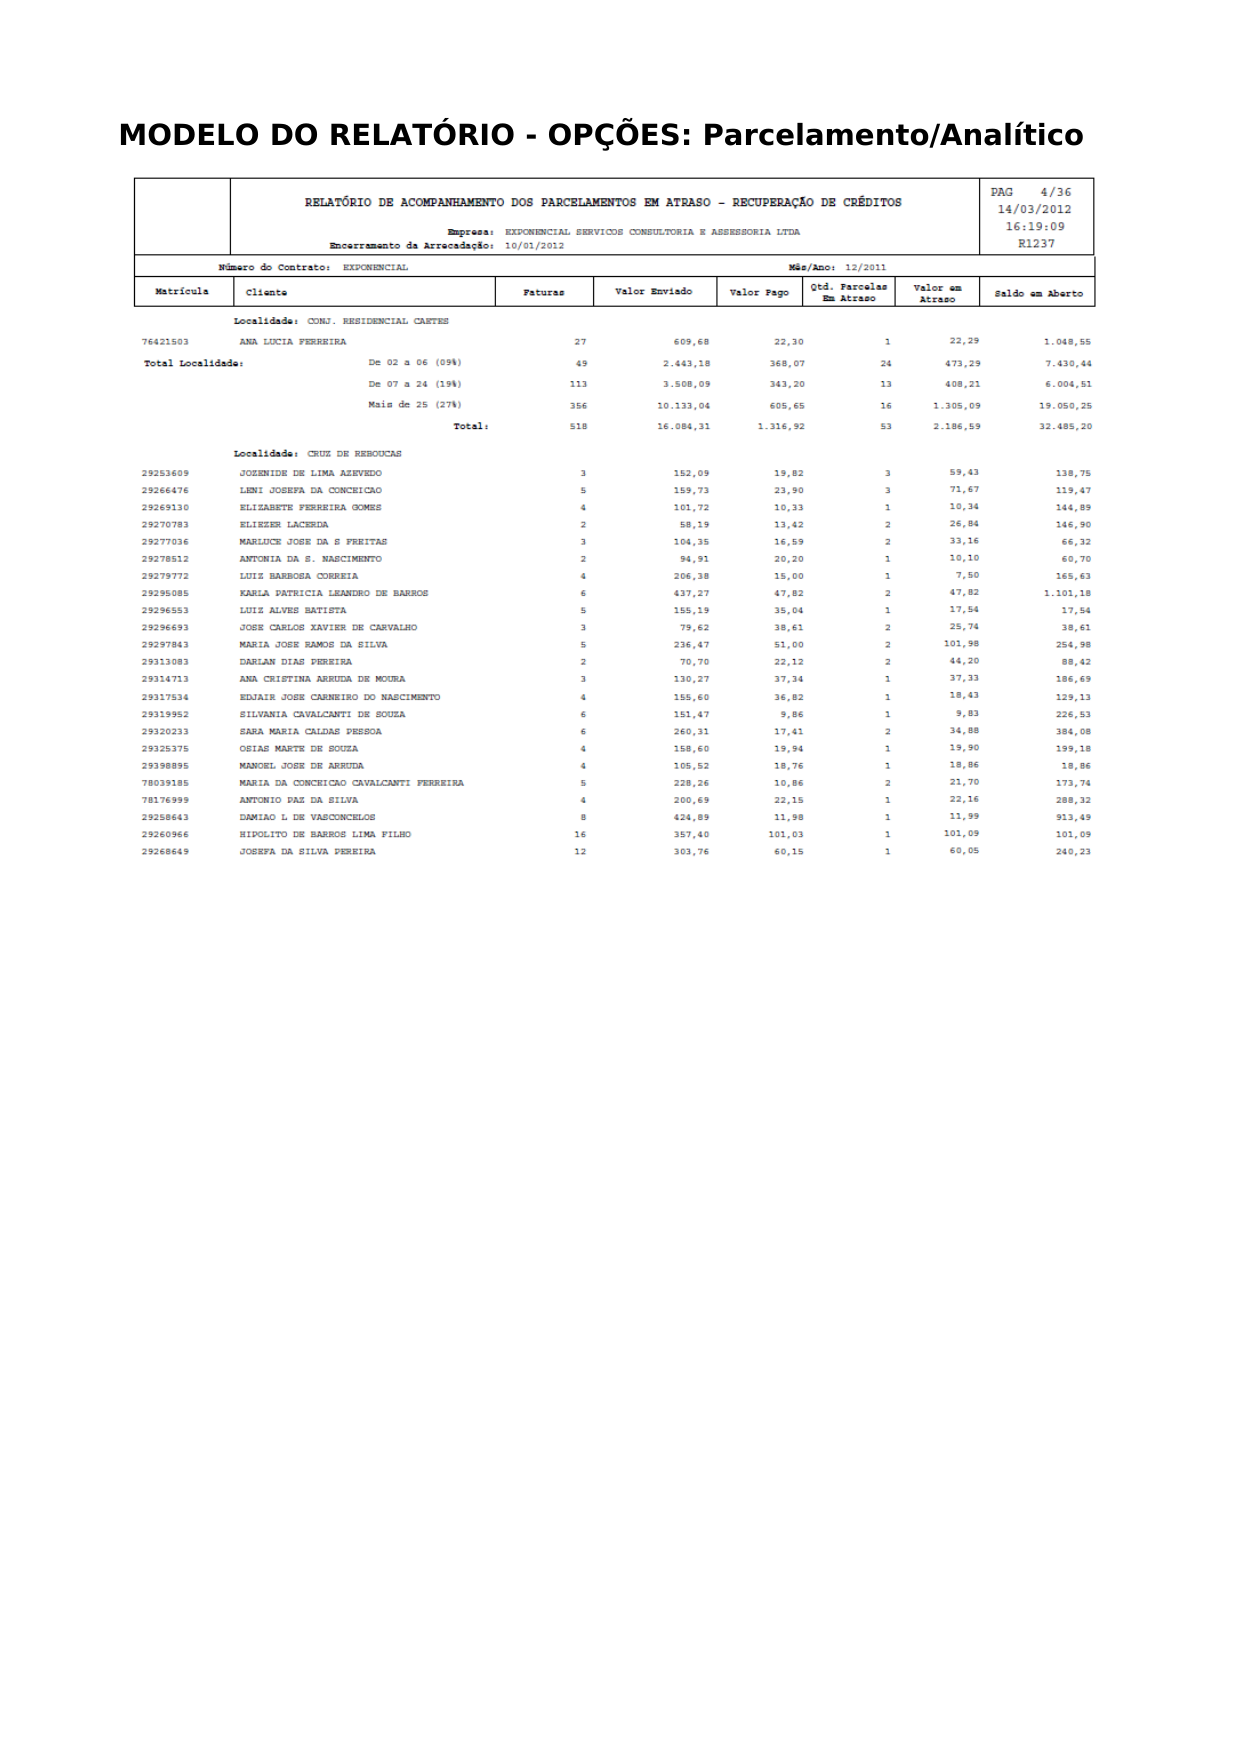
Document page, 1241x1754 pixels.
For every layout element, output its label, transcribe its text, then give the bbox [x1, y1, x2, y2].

subtitle MODELO DO RELATÓRIO - OPÇÕES: Parcelamento/Analítico [118, 118, 1122, 152]
picture [118, 164, 1123, 891]
